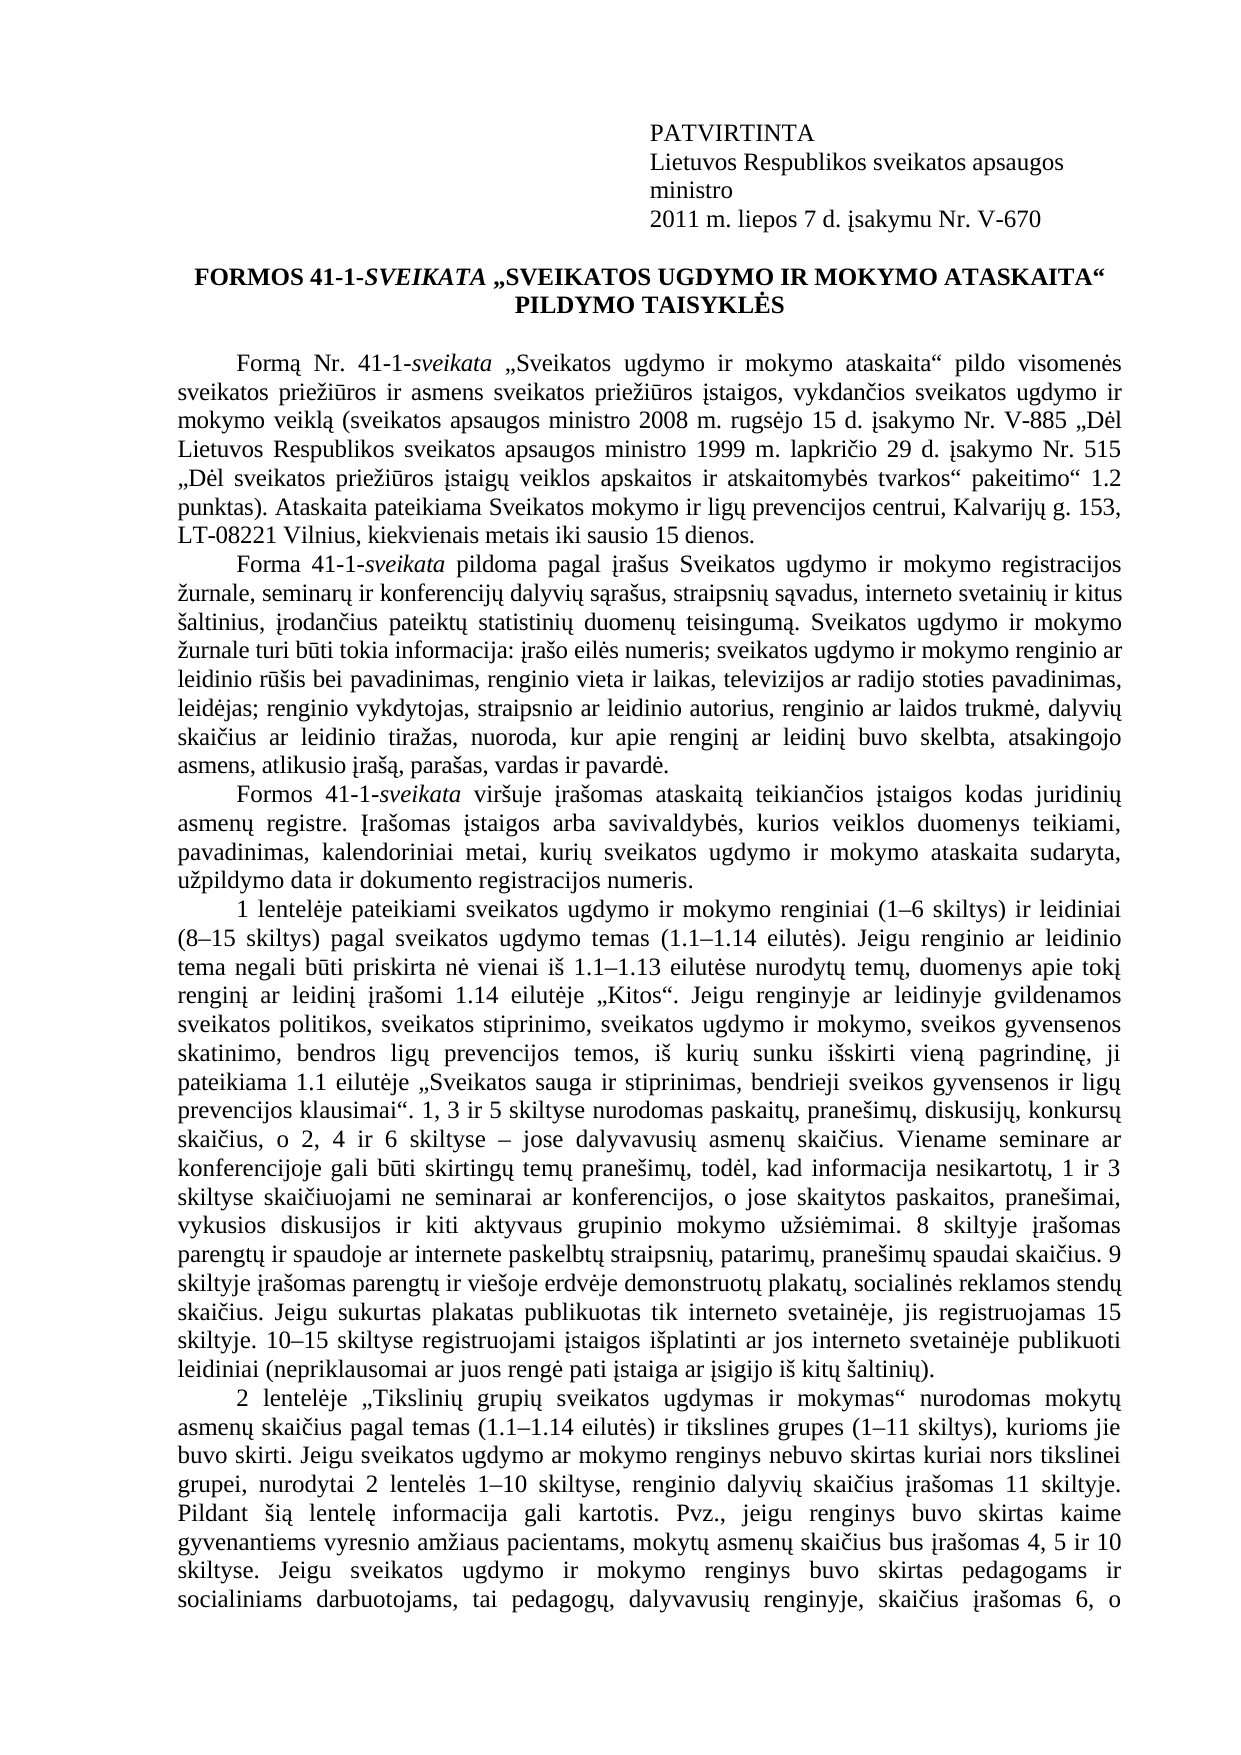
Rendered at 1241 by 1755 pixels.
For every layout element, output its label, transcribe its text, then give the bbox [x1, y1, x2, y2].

text Formos 41-1-sveikata viršuje įrašomas ataskaitą teikiančios įstaigos kodas juridinių asmenų registre. Įrašomas įstaigos arba savivaldybės, kurios veiklos duomenys teikiami, pavadinimas, kalendoriniai metai, kurių sveikatos ugdymo ir mokymo ataskaita sudaryta, užpildymo data ir dokumento registracijos numeris. [177, 779, 1122, 894]
text Formą Nr. 41-1-sveikata „Sveikatos ugdymo ir mokymo ataskaita“ pildo visomenės sveikatos priežiūros ir asmens sveikatos priežiūros įstaigos, vykdančios sveikatos ugdymo ir mokymo veiklą (sveikatos apsaugos ministro 2008 m. rugsėjo 15 d. įsakymo Nr. V-885 „Dėl Lietuvos Respublikos sveikatos apsaugos ministro 1999 m. lapkričio 29 d. įsakymo Nr. 515 „Dėl sveikatos priežiūros įstaigų veiklos apskaitos ir atskaitomybės tvarkos“ pakeitimo“ 1.2 punktas). Ataskaita pateikiama Sveikatos mokymo ir ligų prevencijos centrui, Kalvarijų g. 153, LT-08221 Vilnius, kiekvienais metais iki sausio 15 dienos. [177, 348, 1122, 549]
text 2 lentelėje „Tikslinių grupių sveikatos ugdymas ir mokymas“ nurodomas mokytų asmenų skaičius pagal temas (1.1–1.14 eilutės) ir tikslines grupes (1–11 skiltys), kurioms jie buvo skirti. Jeigu sveikatos ugdymo ar mokymo renginys nebuvo skirtas kuriai nors tikslinei grupei, nurodytai 2 lentelės 1–10 skiltyse, renginio dalyvių skaičius įrašomas 11 skiltyje. Pildant šią lentelę informacija gali kartotis. Pvz., jeigu renginys buvo skirtas kaime gyvenantiems vyresnio amžiaus pacientams, mokytų asmenų skaičius bus įrašomas 4, 5 ir 10 skiltyse. Jeigu sveikatos ugdymo ir mokymo renginys buvo skirtas pedagogams ir socialiniams darbuotojams, tai pedagogų, dalyvavusių renginyje, skaičius įrašomas 6, o [177, 1383, 1122, 1613]
text PATVIRTINTA [649, 118, 1122, 147]
text ministro [649, 176, 1122, 204]
text Forma 41-1-sveikata pildoma pagal įrašus Sveikatos ugdymo ir mokymo registracijos žurnale, seminarų ir konferencijų dalyvių sąrašus, straipsnių sąvadus, interneto svetainių ir kitus šaltinius, įrodančius pateiktų statistinių duomenų teisingumą. Sveikatos ugdymo ir mokymo žurnale turi būti tokia informacija: įrašo eilės numeris; sveikatos ugdymo ir mokymo renginio ar leidinio rūšis bei pavadinimas, renginio vieta ir laikas, televizijos ar radijo stoties pavadinimas, leidėjas; renginio vykdytojas, straipsnio ar leidinio autorius, renginio ar laidos trukmė, dalyvių skaičius ar leidinio tiražas, nuoroda, kur apie renginį ar leidinį buvo skelbta, atsakingojo asmens, atlikusio įrašą, parašas, vardas ir pavardė. [177, 549, 1122, 779]
text Lietuvos Respublikos sveikatos apsaugos [649, 147, 1122, 176]
text 1 lentelėje pateikiami sveikatos ugdymo ir mokymo renginiai (1–6 skiltys) ir leidiniai (8–15 skiltys) pagal sveikatos ugdymo temas (1.1–1.14 eilutės). Jeigu renginio ar leidinio tema negali būti priskirta nė vienai iš 1.1–1.13 eilutėse nurodytų temų, duomenys apie tokį renginį ar leidinį įrašomi 1.14 eilutėje „Kitos“. Jeigu renginyje ar leidinyje gvildenamos sveikatos politikos, sveikatos stiprinimo, sveikatos ugdymo ir mokymo, sveikos gyvensenos skatinimo, bendros ligų prevencijos temos, iš kurių sunku išskirti vieną pagrindinę, ji pateikiama 1.1 eilutėje „Sveikatos sauga ir stiprinimas, bendrieji sveikos gyvensenos ir ligų prevencijos klausimai“. 1, 3 ir 5 skiltyse nurodomas paskaitų, pranešimų, diskusijų, konkursų skaičius, o 2, 4 ir 6 skiltyse – jose dalyvavusių asmenų skaičius. Viename seminare ar konferencijoje gali būti skirtingų temų pranešimų, todėl, kad informacija nesikartotų, 1 ir 3 skiltyse skaičiuojami ne seminarai ar konferencijos, o jose skaitytos paskaitos, pranešimai, vykusios diskusijos ir kiti aktyvaus grupinio mokymo užsiėmimai. 8 skiltyje įrašomas parengtų ir spaudoje ar internete paskelbtų straipsnių, patarimų, pranešimų spaudai skaičius. 9 skiltyje įrašomas parengtų ir viešoje erdvėje demonstruotų plakatų, socialinės reklamos stendų skaičius. Jeigu sukurtas plakatas publikuotas tik interneto svetainėje, jis registruojamas 15 skiltyje. 10–15 skiltyse registruojami įstaigos išplatinti ar jos interneto svetainėje publikuoti leidiniai (nepriklausomai ar juos rengė pati įstaiga ar įsigijo iš kitų šaltinių). [177, 894, 1122, 1383]
text FORMOS 41-1-SVEIKATA „SVEIKATOS UGDYMO IR MOKYMO ATASKAITA“ PILDYMO TAISYKLĖS [177, 262, 1122, 319]
text 2011 m. liepos 7 d. įsakymu Nr. V-670 [649, 204, 1122, 233]
